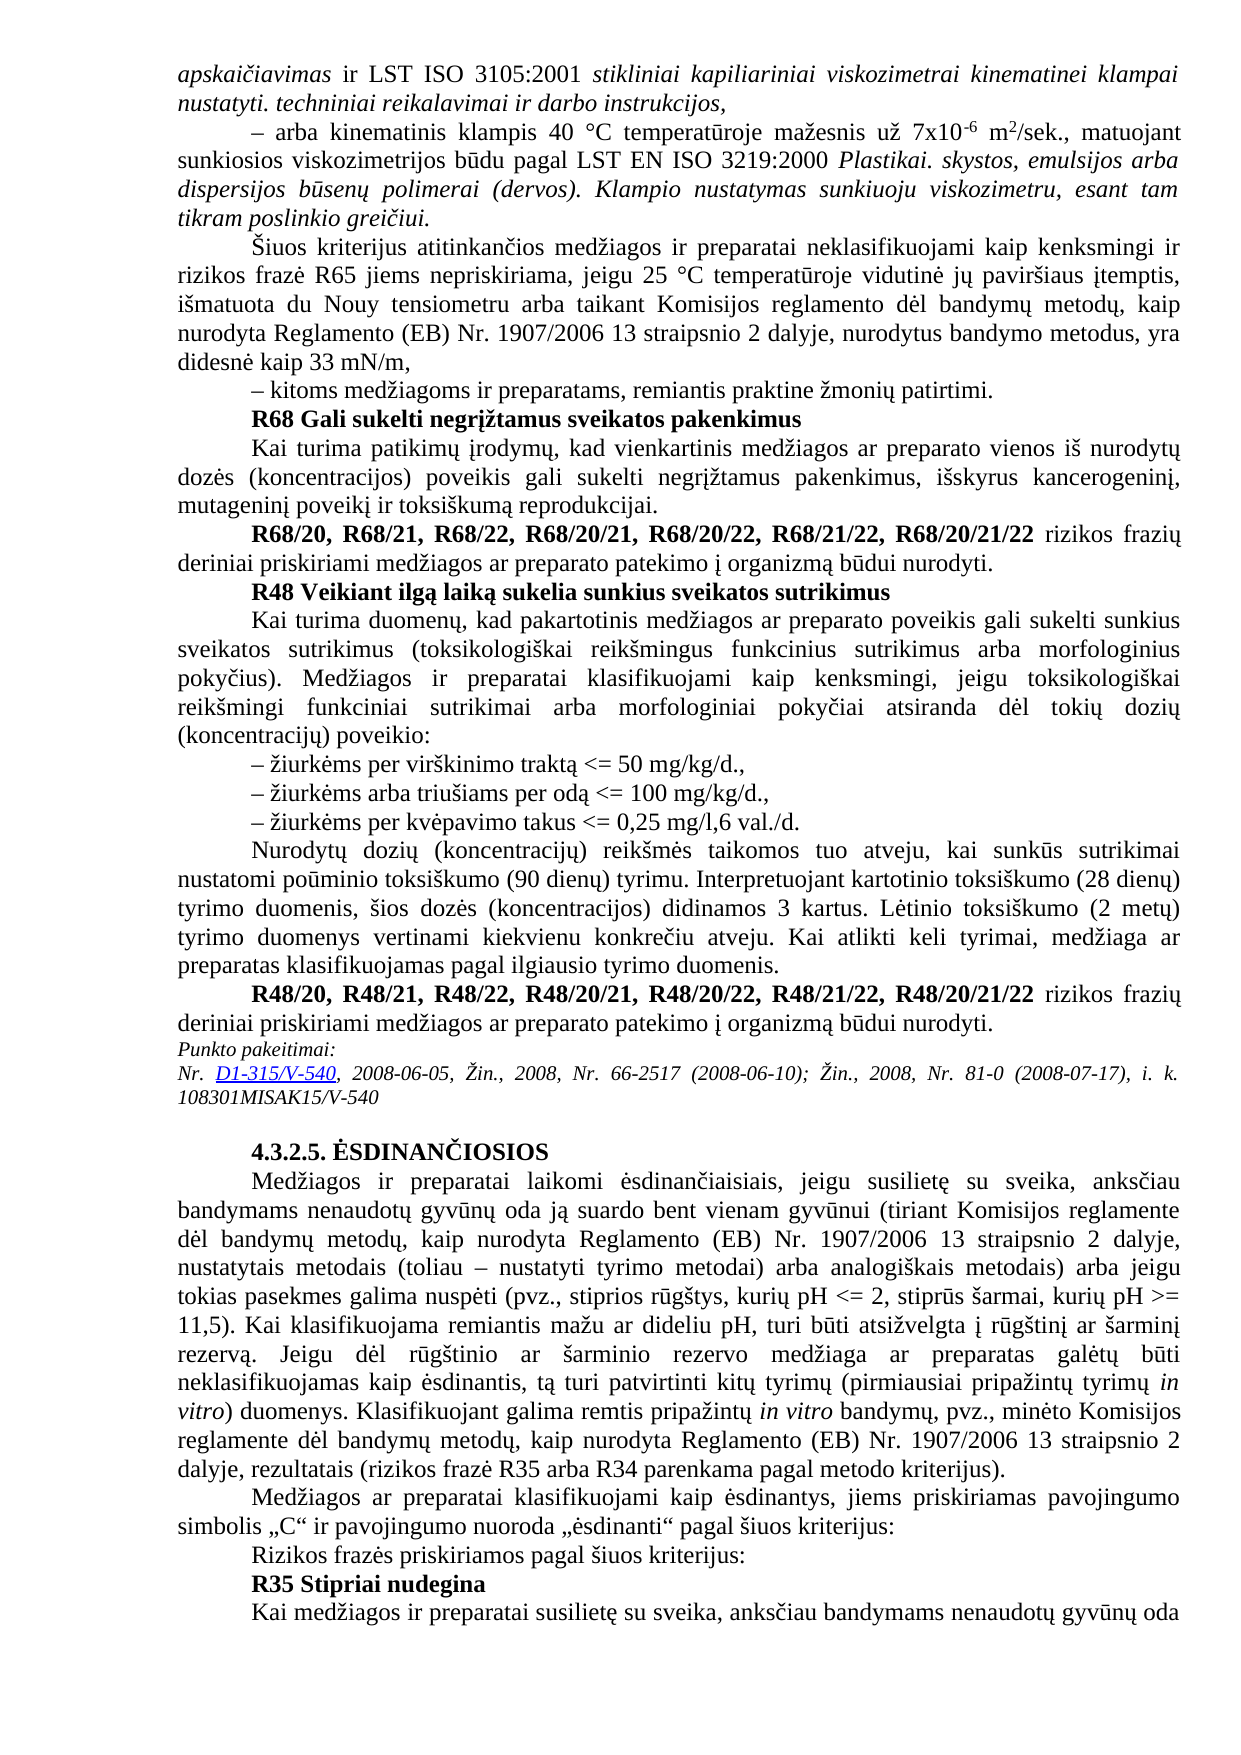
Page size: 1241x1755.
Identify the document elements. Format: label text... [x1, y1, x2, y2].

text – žiurkėms per kvėpavimo takus <= 0,25 mg/l,6 val./d. [177, 807, 1181, 835]
text Medžiagos ar preparatai klasifikuojami kaip ėsdinantys, jiems priskiriamas pavojingumo simbolis „C“ ir pavojingumo nuoroda „ėsdinanti“ pagal šiuos kriterijus: [177, 1482, 1181, 1540]
text 4.3.2.5. ĖSDINANČIOSIOS [177, 1137, 1181, 1166]
text Rizikos frazės priskiriamos pagal šiuos kriterijus: [177, 1540, 1181, 1569]
text – kitoms medžiagoms ir preparatams, remiantis praktine žmonių patirtimi. [177, 375, 1181, 404]
text Šiuos kriterijus atitinkančios medžiagos ir preparatai neklasifikuojami kaip kenksmingi ir rizikos frazė R65 jiems nepriskiriama, jeigu 25 °C temperatūroje vidutinė jų paviršiaus įtemptis, išmatuota du Nouy tensiometru arba taikant Komisijos reglamento dėl bandymų metodų, kaip nurodyta Reglamento (EB) Nr. 1907/2006 13 straipsnio 2 dalyje, nurodytus bandymo metodus, yra didesnė kaip 33 mN/m, [177, 232, 1181, 375]
text – žiurkėms arba triušiams per odą <= 100 mg/kg/d., [177, 778, 1181, 807]
text R48/20, R48/21, R48/22, R48/20/21, R48/20/22, R48/21/22, R48/20/21/22 rizikos frazių deriniai priskiriami medžiagos ar preparato patekimo į organizmą būdui nurodyti. [177, 979, 1181, 1037]
text R35 Stipriai nudegina [177, 1569, 1181, 1597]
text Nurodytų dozių (koncentracijų) reikšmės taikomos tuo atveju, kai sunkūs sutrikimai nustatomi poūminio toksiškumo (90 dienų) tyrimu. Interpretuojant kartotinio toksiškumo (28 dienų) tyrimo duomenis, šios dozės (koncentracijos) didinamos 3 kartus. Lėtinio toksiškumo (2 metų) tyrimo duomenys vertinami kiekvienu konkrečiu atveju. Kai atlikti keli tyrimai, medžiaga ar preparatas klasifikuojamas pagal ilgiausio tyrimo duomenis. [177, 835, 1181, 979]
text Kai medžiagos ir preparatai susilietę su sveika, anksčiau bandymams nenaudotų gyvūnų oda [177, 1597, 1181, 1626]
text Kai turima duomenų, kad pakartotinis medžiagos ar preparato poveikis gali sukelti sunkius sveikatos sutrikimus (toksikologiškai reikšmingus funkcinius sutrikimus arba morfologinius pokyčius). Medžiagos ir preparatai klasifikuojami kaip kenksmingi, jeigu toksikologiškai reikšmingi funkciniai sutrikimai arba morfologiniai pokyčiai atsiranda dėl tokių dozių (koncentracijų) poveikio: [177, 605, 1181, 749]
text – žiurkėms per virškinimo traktą <= 50 mg/kg/d., [177, 749, 1181, 778]
text Medžiagos ir preparatai laikomi ėsdinančiaisiais, jeigu susilietę su sveika, anksčiau bandymams nenaudotų gyvūnų oda ją suardo bent vienam gyvūnui (tiriant Komisijos reglamente dėl bandymų metodų, kaip nurodyta Reglamento (EB) Nr. 1907/2006 13 straipsnio 2 dalyje, nustatytais metodais (toliau – nustatyti tyrimo metodai) arba analogiškais metodais) arba jeigu tokias pasekmes galima nuspėti (pvz., stiprios rūgštys, kurių pH <= 2, stiprūs šarmai, kurių pH >= 11,5). Kai klasifikuojama remiantis mažu ar dideliu pH, turi būti atsižvelgta į rūgštinį ar šarminį rezervą. Jeigu dėl rūgštinio ar šarminio rezervo medžiaga ar preparatas galėtų būti neklasifikuojamas kaip ėsdinantis, tą turi patvirtinti kitų tyrimų (pirmiausiai pripažintų tyrimų in vitro) duomenys. Klasifikuojant galima remtis pripažintų in vitro bandymų, pvz., minėto Komisijos reglamente dėl bandymų metodų, kaip nurodyta Reglamento (EB) Nr. 1907/2006 13 straipsnio 2 dalyje, rezultatais (rizikos frazė R35 arba R34 parenkama pagal metodo kriterijus). [177, 1166, 1181, 1482]
text Kai turima patikimų įrodymų, kad vienkartinis medžiagos ar preparato vienos iš nurodytų dozės (koncentracijos) poveikis gali sukelti negrįžtamus pakenkimus, išskyrus kancerogeninį, mutageninį poveikį ir toksiškumą reprodukcijai. [177, 433, 1181, 519]
text apskaičiavimas ir LST ISO 3105:2001 stikliniai kapiliariniai viskozimetrai kinematinei klampai nustatyti. techniniai reikalavimai ir darbo instrukcijos, [177, 59, 1181, 117]
text Punkto pakeitimai: [177, 1037, 1181, 1061]
text R68/20, R68/21, R68/22, R68/20/21, R68/20/22, R68/21/22, R68/20/21/22 rizikos frazių deriniai priskiriami medžiagos ar preparato patekimo į organizmą būdui nurodyti. [177, 519, 1181, 577]
text – arba kinematinis klampis 40 °C temperatūroje mažesnis už 7x10-6 m2/sek., matuojant sunkiosios viskozimetrijos būdu pagal LST EN ISO 3219:2000 Plastikai. skystos, emulsijos arba dispersijos būsenų polimerai (dervos). Klampio nustatymas sunkiuoju viskozimetru, esant tam tikram poslinkio greičiui. [177, 117, 1181, 232]
text R48 Veikiant ilgą laiką sukelia sunkius sveikatos sutrikimus [177, 577, 1181, 605]
text R68 Gali sukelti negrįžtamus sveikatos pakenkimus [177, 404, 1181, 433]
text Nr. D1-315/V-540, 2008-06-05, Žin., 2008, Nr. 66-2517 (2008-06-10); Žin., 2008, Nr. 81-0 (2008-07-17), i. k. 108301MISAK15/V-540 [177, 1061, 1181, 1109]
